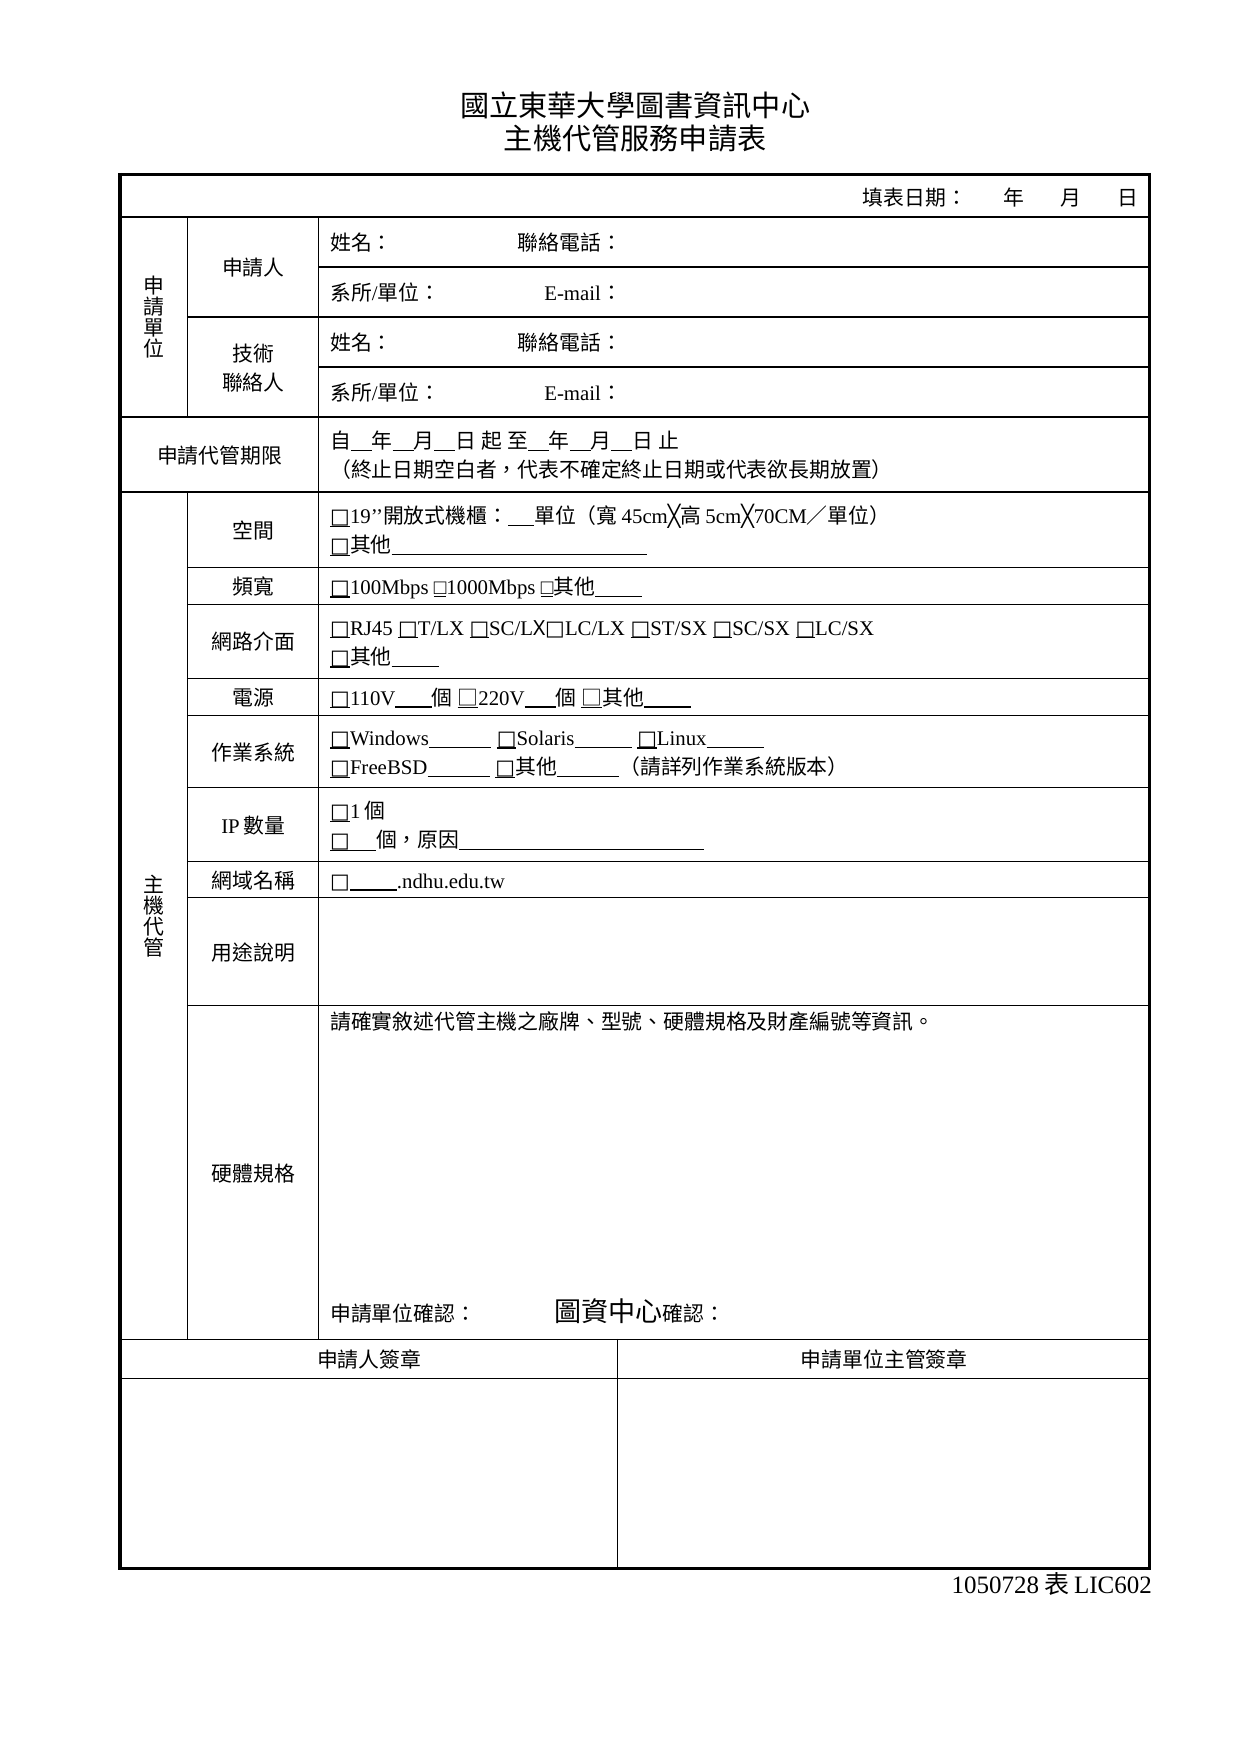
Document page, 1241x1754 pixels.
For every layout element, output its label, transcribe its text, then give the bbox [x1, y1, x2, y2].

table_cell 申請人 [188, 218, 318, 316]
table_cell □RJ45 □T/LX □SC/LX□LC/LX □ST/SX □SC/SX □LC/SX □其他 [319, 605, 1148, 677]
table_cell [122, 1379, 617, 1567]
table_cell □100Mbps □1000Mbps □其他 [319, 568, 1148, 603]
table_cell 系所/單位： E-mail： [319, 268, 1148, 316]
table_cell IP數量 [188, 788, 318, 861]
table_cell 網域名稱 [188, 862, 318, 897]
table_cell 申請代管期限 [122, 418, 318, 491]
table_cell [319, 898, 1148, 1005]
table_cell [618, 1379, 1148, 1567]
table_cell 硬體規格 [188, 1006, 318, 1339]
table_cell 頻寬 [188, 568, 318, 603]
table_cell 網路介面 [188, 605, 318, 677]
table_cell □Windows □Solaris □Linux □FreeBSD □其他 （請詳列作業系統版本） [319, 716, 1148, 787]
text 主機代管服務申請表 [118, 123, 1152, 156]
table_cell 空間 [188, 493, 318, 567]
table_cell 自 年 月 日 起 至 年 月 日 止 （終止日期空白者，代表不確定終止日期或代表欲長期放置） [319, 418, 1148, 491]
table_cell □19’’開放式機櫃： 單位（寬45cm╳高5cm╳70CM／單位） □其他 [319, 493, 1148, 567]
table_cell 請確實敘述代管主機之廠牌、型號、硬體規格及財產編號等資訊。 申請單位確認： 圖資中心確認： [319, 1006, 1148, 1339]
table_cell 電源 [188, 679, 318, 714]
table_cell 用途說明 [188, 898, 318, 1005]
table_cell 技術 聯絡人 [188, 318, 318, 416]
table_cell □110V 個 □220V 個 □其他 [319, 679, 1148, 714]
table_header 填表日期： 年 月 日 [122, 176, 1148, 216]
table_cell 姓名： 聯絡電話： [319, 318, 1148, 366]
table_cell 申請單位主管簽章 [618, 1340, 1148, 1378]
table_cell 系所/單位： E-mail： [319, 368, 1148, 416]
table_cell 申請單位 [122, 218, 187, 416]
table_cell 姓名： 聯絡電話： [319, 218, 1148, 266]
text 國立東華大學圖書資訊中心 [118, 89, 1152, 123]
text 1050728表LIC602 [118, 1570, 1152, 1599]
table_cell □1個 □ 個，原因 [319, 788, 1148, 861]
table_cell 申請人簽章 [122, 1340, 617, 1378]
table_cell 作業系統 [188, 716, 318, 787]
table_cell □ .ndhu.edu.tw [319, 862, 1148, 897]
table_cell 主機代管 [122, 493, 187, 1339]
